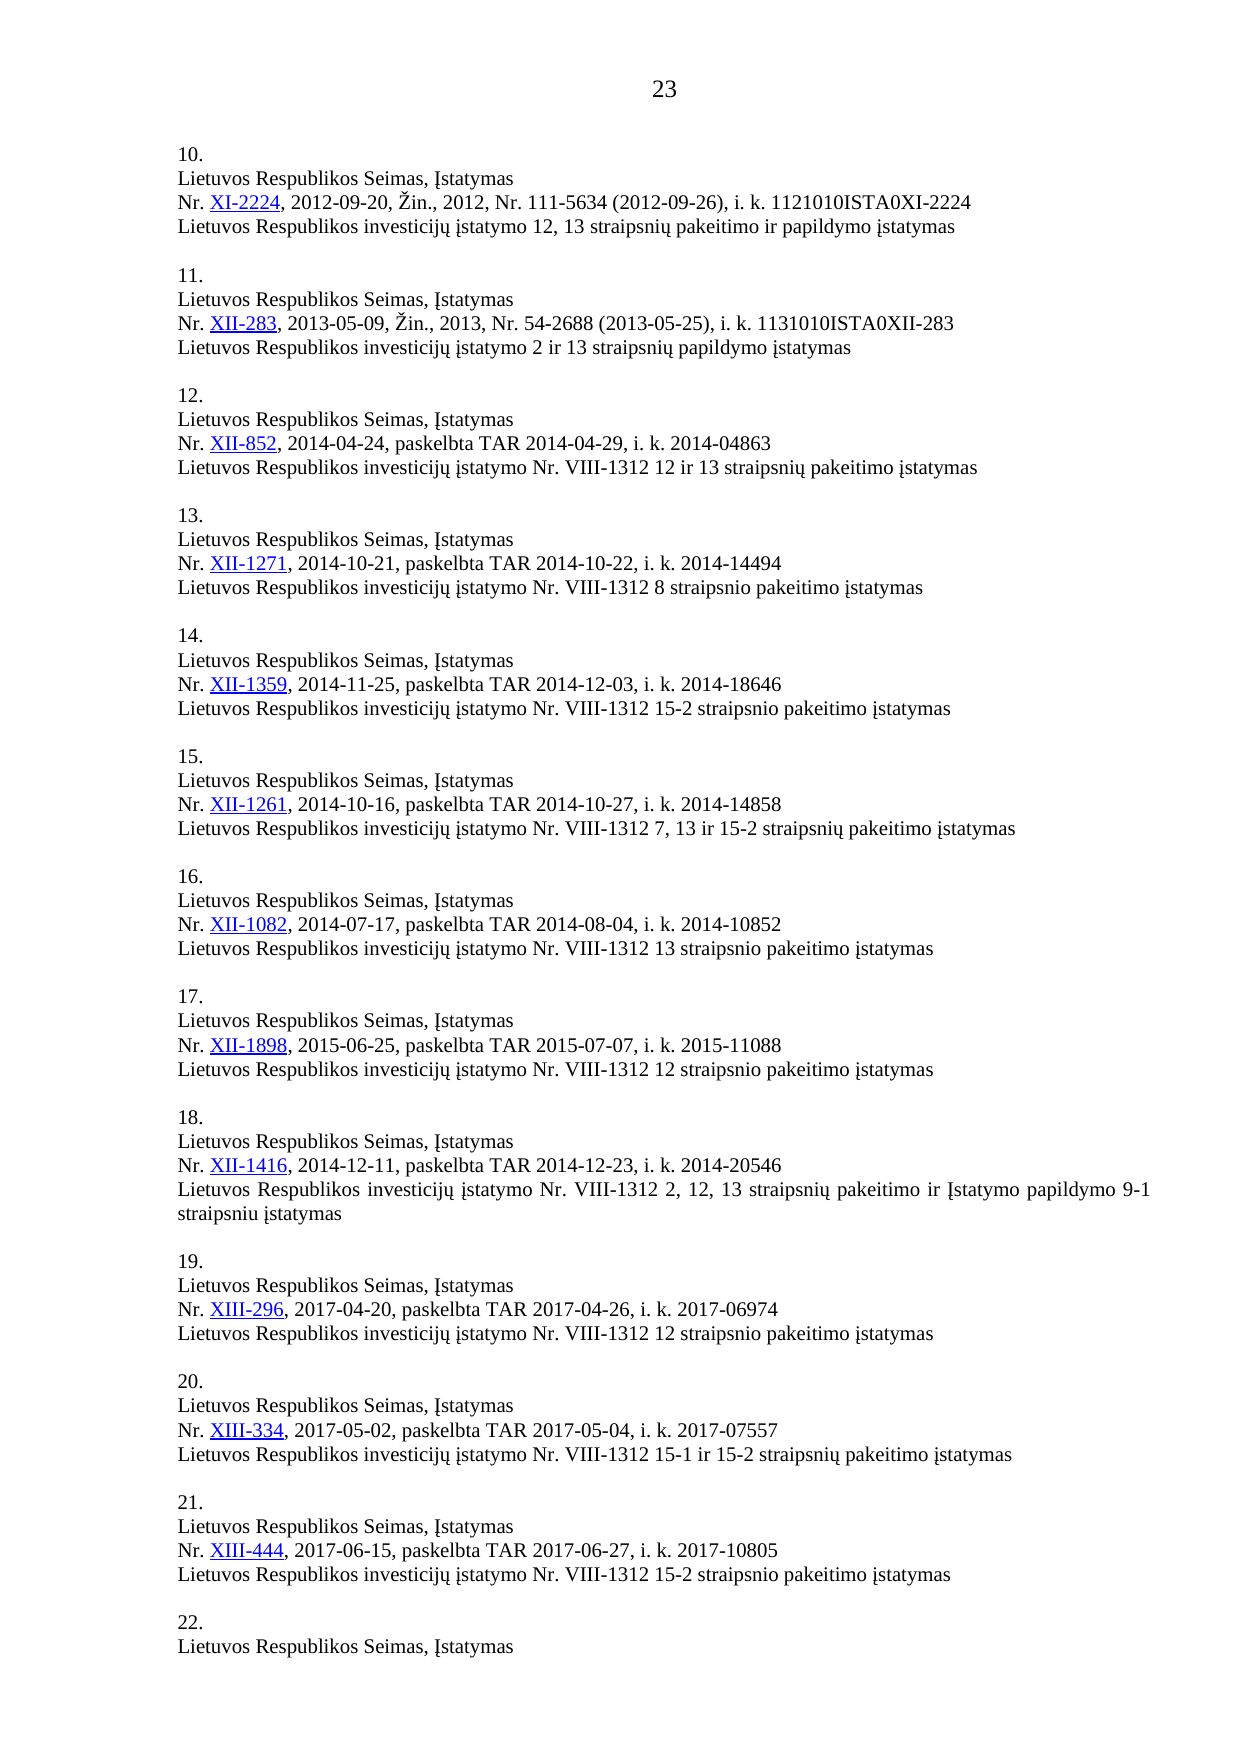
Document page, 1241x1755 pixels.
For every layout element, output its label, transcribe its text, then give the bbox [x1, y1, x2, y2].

text Nr. XI-2224, 2012-09-20, Žin., 2012, Nr. 111-5634 (2012-09-26), i. k. 1121010ISTA0XI-2224 [177, 190, 1152, 214]
text Lietuvos Respublikos investicijų įstatymo Nr. VIII-1312 15-2 straipsnio pakeitimo įstatymas [177, 1562, 1152, 1586]
text Lietuvos Respublikos Seimas, Įstatymas [177, 1393, 1152, 1417]
text 16. [177, 864, 1152, 888]
text 17. [177, 984, 1152, 1008]
text Nr. XII-1261, 2014-10-16, paskelbta TAR 2014-10-27, i. k. 2014-14858 [177, 792, 1152, 816]
text Nr. XII-283, 2013-05-09, Žin., 2013, Nr. 54-2688 (2013-05-25), i. k. 1131010ISTA0XII-283 [177, 311, 1152, 335]
text Nr. XII-1082, 2014-07-17, paskelbta TAR 2014-08-04, i. k. 2014-10852 [177, 912, 1152, 936]
text Nr. XIII-334, 2017-05-02, paskelbta TAR 2017-05-04, i. k. 2017-07557 [177, 1417, 1152, 1442]
text 13. [177, 503, 1152, 527]
text 14. [177, 623, 1152, 647]
text Lietuvos Respublikos Seimas, Įstatymas [177, 1514, 1152, 1538]
text Lietuvos Respublikos Seimas, Įstatymas [177, 1634, 1152, 1658]
text 12. [177, 383, 1152, 407]
text Nr. XII-1898, 2015-06-25, paskelbta TAR 2015-07-07, i. k. 2015-11088 [177, 1032, 1152, 1057]
text Lietuvos Respublikos investicijų įstatymo Nr. VIII-1312 8 straipsnio pakeitimo įstatymas [177, 575, 1152, 599]
text Lietuvos Respublikos investicijų įstatymo 2 ir 13 straipsnių papildymo įstatymas [177, 335, 1152, 359]
text Lietuvos Respublikos Seimas, Įstatymas [177, 287, 1152, 311]
text Lietuvos Respublikos Seimas, Įstatymas [177, 768, 1152, 792]
text Lietuvos Respublikos investicijų įstatymo Nr. VIII-1312 13 straipsnio pakeitimo įstatymas [177, 936, 1152, 960]
text Lietuvos Respublikos Seimas, Įstatymas [177, 166, 1152, 190]
text Nr. XII-852, 2014-04-24, paskelbta TAR 2014-04-29, i. k. 2014-04863 [177, 431, 1152, 455]
text Lietuvos Respublikos investicijų įstatymo Nr. VIII-1312 2, 12, 13 straipsnių pakeitimo ir Įstatymo papildymo 9-1 straipsniu įstatymas [177, 1177, 1152, 1225]
text 11. [177, 262, 1152, 287]
text Nr. XIII-296, 2017-04-20, paskelbta TAR 2017-04-26, i. k. 2017-06974 [177, 1297, 1152, 1321]
text Nr. XII-1359, 2014-11-25, paskelbta TAR 2014-12-03, i. k. 2014-18646 [177, 672, 1152, 696]
text Lietuvos Respublikos investicijų įstatymo Nr. VIII-1312 12 straipsnio pakeitimo įstatymas [177, 1321, 1152, 1345]
text Lietuvos Respublikos Seimas, Įstatymas [177, 1273, 1152, 1297]
text Lietuvos Respublikos Seimas, Įstatymas [177, 1008, 1152, 1032]
text Nr. XIII-444, 2017-06-15, paskelbta TAR 2017-06-27, i. k. 2017-10805 [177, 1538, 1152, 1562]
text Lietuvos Respublikos Seimas, Įstatymas [177, 647, 1152, 672]
text 15. [177, 744, 1152, 768]
text Lietuvos Respublikos investicijų įstatymo Nr. VIII-1312 12 straipsnio pakeitimo įstatymas [177, 1057, 1152, 1081]
text Lietuvos Respublikos investicijų įstatymo Nr. VIII-1312 15-1 ir 15-2 straipsnių pakeitimo įstatymas [177, 1442, 1152, 1466]
text Lietuvos Respublikos Seimas, Įstatymas [177, 527, 1152, 551]
text Lietuvos Respublikos investicijų įstatymo Nr. VIII-1312 7, 13 ir 15-2 straipsnių pakeitimo įstatymas [177, 816, 1152, 840]
text Lietuvos Respublikos investicijų įstatymo 12, 13 straipsnių pakeitimo ir papildymo įstatymas [177, 214, 1152, 238]
text Lietuvos Respublikos Seimas, Įstatymas [177, 407, 1152, 431]
text Lietuvos Respublikos investicijų įstatymo Nr. VIII-1312 12 ir 13 straipsnių pakeitimo įstatymas [177, 455, 1152, 479]
text Lietuvos Respublikos Seimas, Įstatymas [177, 888, 1152, 912]
text 21. [177, 1490, 1152, 1514]
text Lietuvos Respublikos investicijų įstatymo Nr. VIII-1312 15-2 straipsnio pakeitimo įstatymas [177, 696, 1152, 720]
text Nr. XII-1416, 2014-12-11, paskelbta TAR 2014-12-23, i. k. 2014-20546 [177, 1153, 1152, 1177]
text 20. [177, 1369, 1152, 1393]
text 10. [177, 142, 1152, 166]
text Lietuvos Respublikos Seimas, Įstatymas [177, 1129, 1152, 1153]
text 18. [177, 1105, 1152, 1129]
text 19. [177, 1249, 1152, 1273]
text Nr. XII-1271, 2014-10-21, paskelbta TAR 2014-10-22, i. k. 2014-14494 [177, 551, 1152, 575]
text 22. [177, 1610, 1152, 1634]
